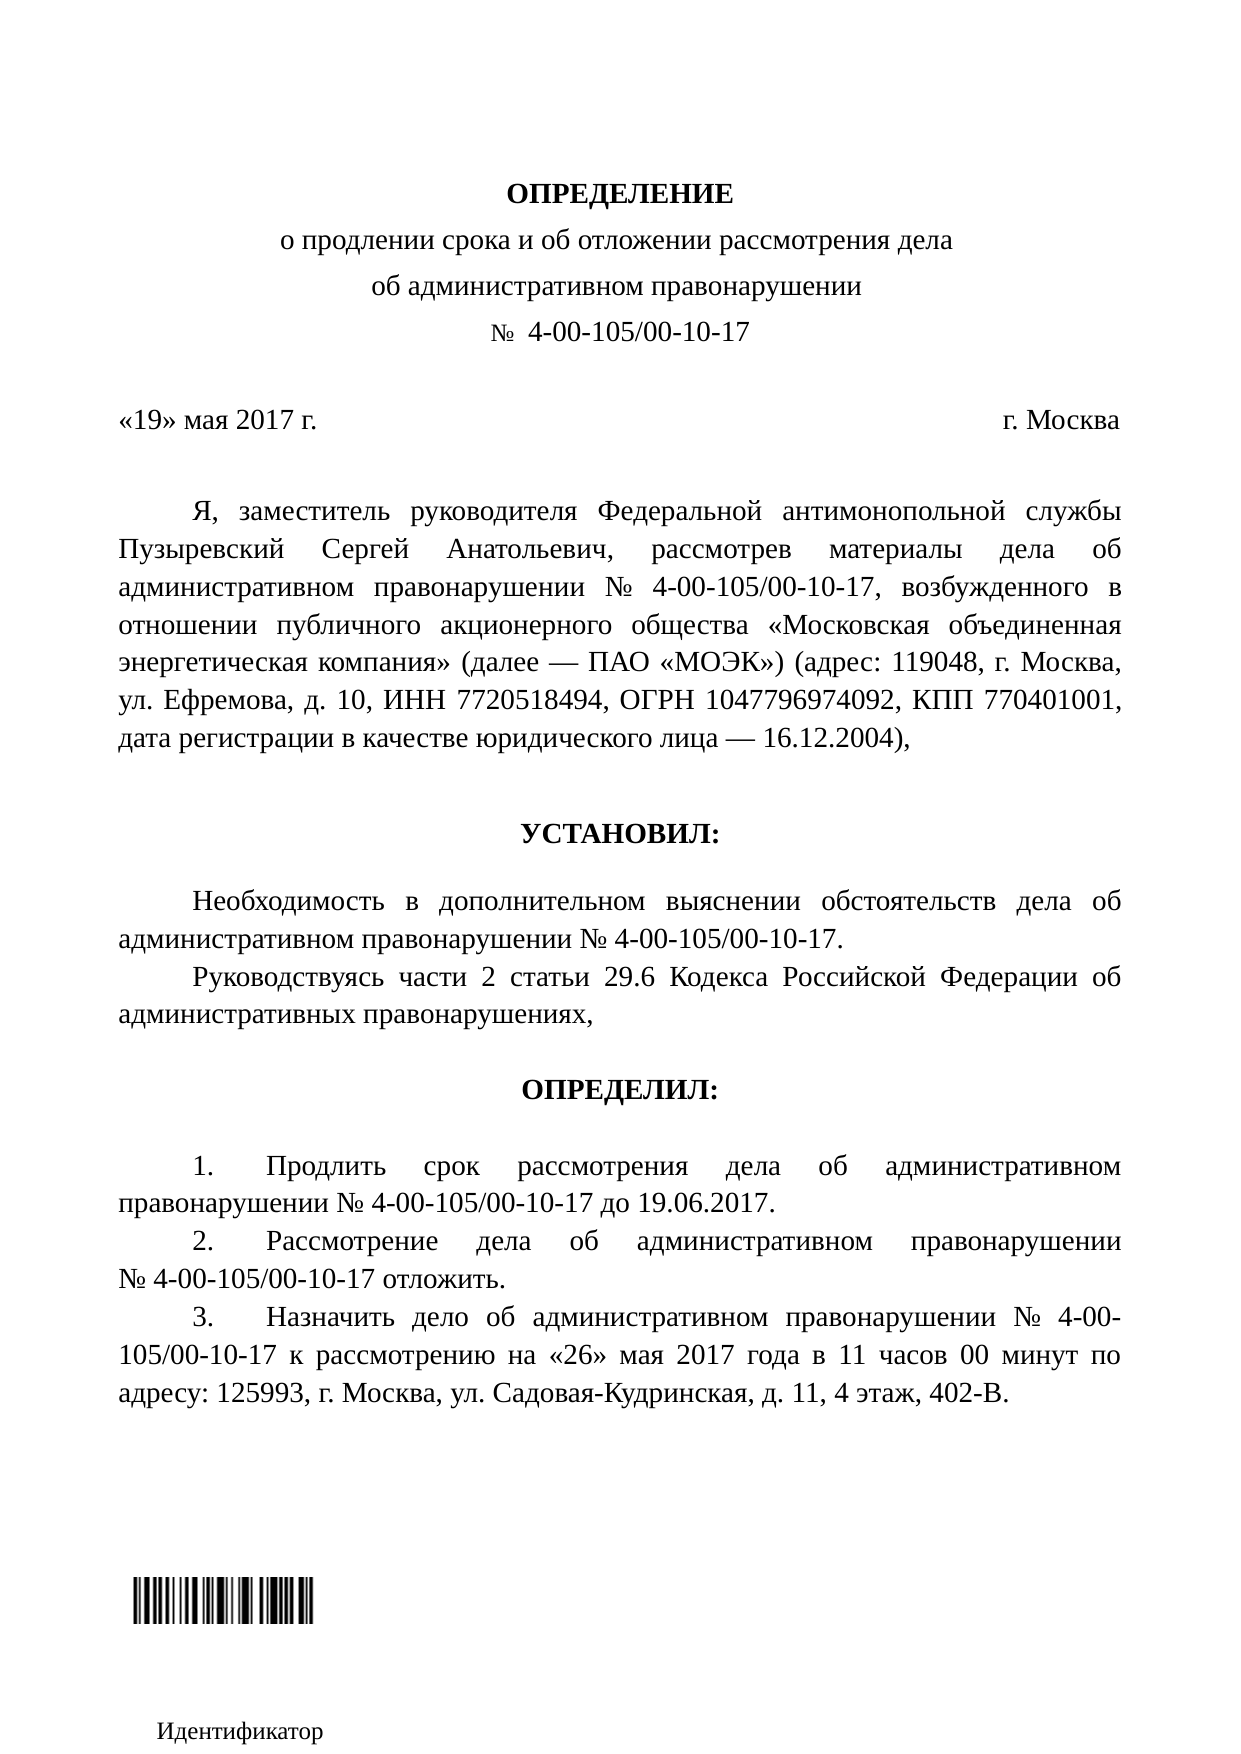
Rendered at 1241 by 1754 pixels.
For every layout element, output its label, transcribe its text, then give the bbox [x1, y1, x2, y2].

text УСТАНОВИЛ: [118, 817, 1122, 850]
text Я, заместитель руководителя Федеральной антимонопольной службы Пузыревский Сергей Анатольевич, рассмотрев материалы дела об административном правонарушении № 4-00-105/00-10-17, возбужденного в отношении публичного акционерного общества «Московская объединенная энергетическая компания» (далее — ПАО «МОЭК») (адрес: 119048, г. Москва, ул. Ефремова, д. 10, ИНН 7720518494, ОГРН 1047796974092, КПП 770401001, дата регистрации в качестве юридического лица — 16.12.2004), [118, 489, 1122, 754]
text 1. Продлить срок рассмотрения дела об административном правонарушении № 4-00-105/00-10-17 до 19.06.2017. [118, 1143, 1122, 1219]
text Руководствуясь части 2 статьи 29.6 Кодекса Российской Федерации об административных правонарушениях, [118, 954, 1122, 1030]
text Необходимость в дополнительном выяснении обстоятельств дела об административном правонарушении № 4-00-105/00-10-17. [118, 879, 1122, 954]
text «19» мая 2017 г. г. Москва [118, 402, 1122, 435]
text 3. Назначить дело об административном правонарушении № 4-00-105/00-10-17 к рассмотрению на «26» мая 2017 года в 11 часов 00 минут по адресу: 125993, г. Москва, ул. Садовая-Кудринская, д. 11, 4 этаж, 402-В. [118, 1295, 1122, 1408]
picture [118, 1577, 331, 1624]
text ОПРЕДЕЛЕНИЕ [118, 176, 1122, 210]
text 2. Рассмотрение дела об административном правонарушении № 4-00-105/00-10-17 отложить. [118, 1219, 1122, 1295]
text о продлении срока и об отложении рассмотрения дела [118, 222, 1122, 256]
text об административном правонарушении [118, 268, 1122, 302]
text № 4-00-105/00-10-17 [118, 314, 1122, 348]
text ОПРЕДЕЛИЛ: [118, 1068, 1122, 1106]
